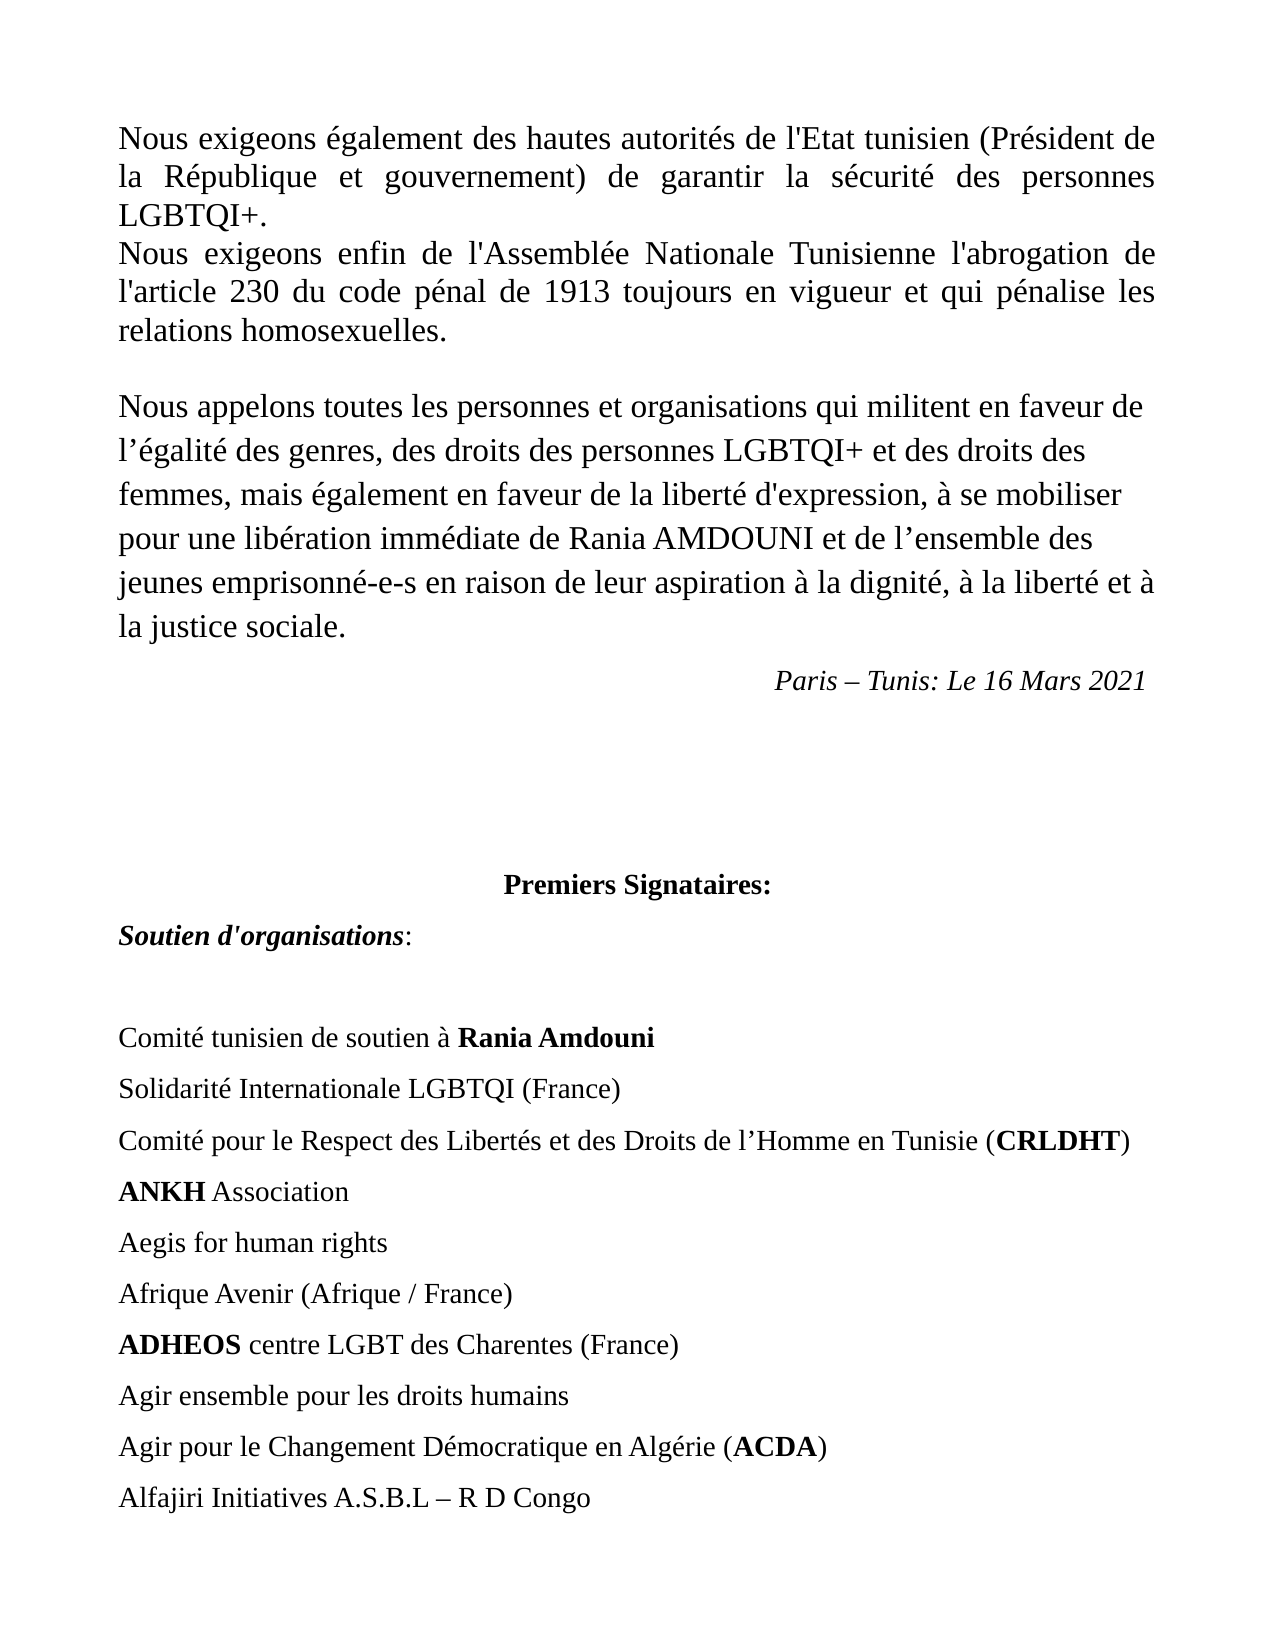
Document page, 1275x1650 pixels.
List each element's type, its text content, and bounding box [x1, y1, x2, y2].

text Agir pour le Changement Démocratique en Algérie (ACDA) [118, 1429, 1157, 1462]
text Nous exigeons également des hautes autorités de l'Etat tunisien (Président de la République et gouvernement) de garantir la sécurité des personnes LGBTQI+. [118, 118, 1157, 233]
text Solidarité Internationale LGBTQI (France) [118, 1072, 1157, 1105]
text Aegis for human rights [118, 1225, 1157, 1258]
text Afrique Avenir (Afrique / France) [118, 1276, 1157, 1309]
text ADHEOS centre LGBT des Charentes (France) [118, 1327, 1157, 1360]
text Comité pour le Respect des Libertés et des Droits de l’Homme en Tunisie (CRLDHT) [118, 1123, 1157, 1156]
text Soutien d'organisations: [118, 918, 1157, 952]
text Alfajiri Initiatives A.S.B.L – R D Congo [118, 1480, 1157, 1513]
text Nous appelons toutes les personnes et organisations qui militent en faveur de l’égalité des genres, des droits des personnes LGBTQI+ et des droits des femmes, mais également en faveur de la liberté d'expression, à se mobiliser pour une libération immédiate de Rania AMDOUNI et de l’ensemble des jeunes emprisonné-e-s en raison de leur aspiration à la dignité, à la liberté et à la justice sociale. [118, 386, 1157, 645]
text Paris – Tunis: Le 16 Mars 2021 [118, 663, 1157, 697]
text Comité tunisien de soutien à Rania Amdouni [118, 1021, 1157, 1054]
text Nous exigeons enfin de l'Assemblée Nationale Tunisienne l'abrogation de l'article 230 du code pénal de 1913 toujours en vigueur et qui pénalise les relations homosexuelles. [118, 233, 1157, 348]
text Premiers Signataires: [118, 867, 1157, 901]
text Agir ensemble pour les droits humains [118, 1378, 1157, 1411]
text ANKH Association [118, 1174, 1157, 1207]
